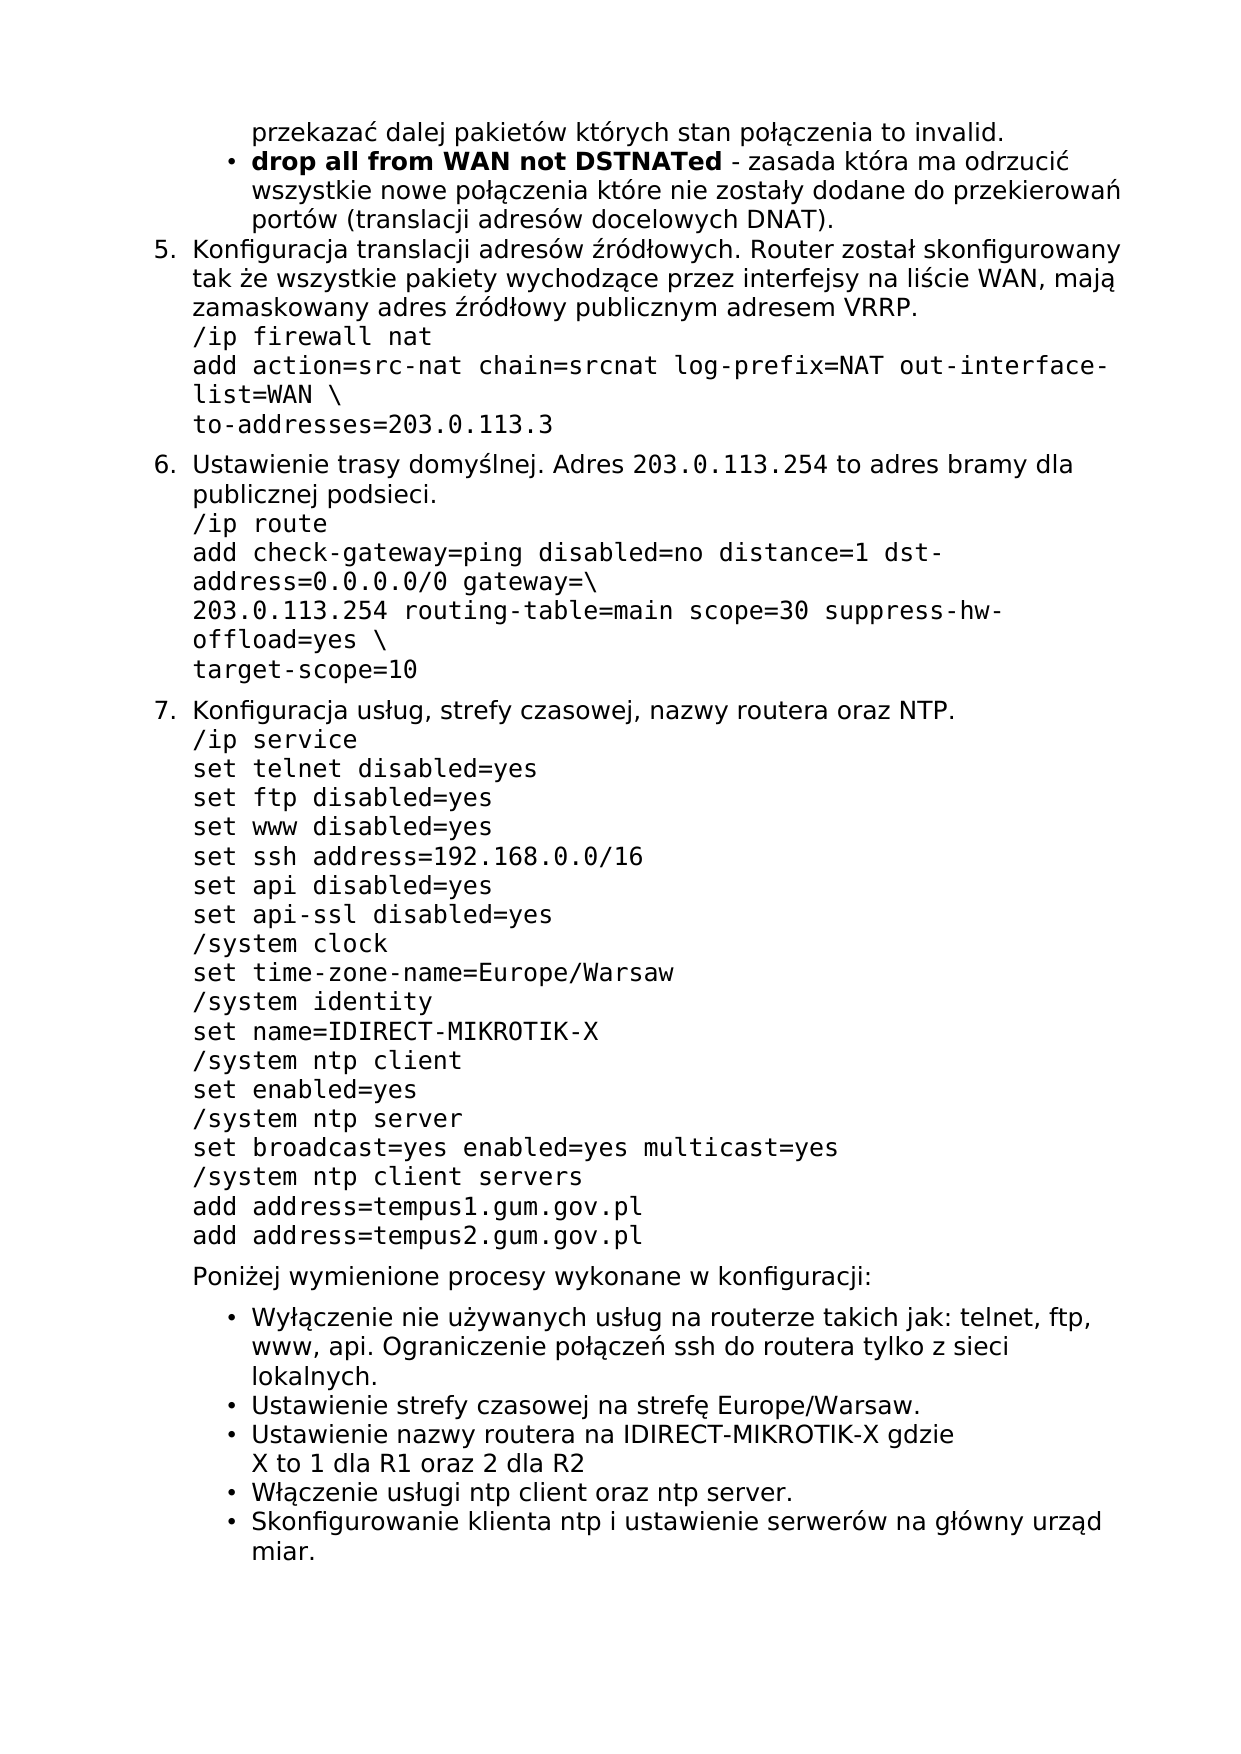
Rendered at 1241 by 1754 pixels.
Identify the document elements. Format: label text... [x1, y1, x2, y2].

list Włączenie usługi ntp client oraz ntp server. [236, 1478, 1122, 1508]
list /ip route add check-gateway=ping disabled=no distance=1 dst-address=0.0.0.0/0 gateway=\ 203.0.113.254 routing-table=main scope=30 suppress-hw-offload=yes \ target-scope=10 [177, 509, 1122, 684]
list Wyłączenie nie używanych usług na routerze takich jak: telnet, ftp, www, api. Ograniczenie połączeń ssh do routera tylko z sieci lokalnych. [236, 1303, 1122, 1391]
list Konfiguracja usług, strefy czasowej, nazwy routera oraz NTP. [177, 696, 1122, 725]
list Ustawienie trasy domyślnej. Adres 203.0.113.254 to adres bramy dla publicznej podsieci. [177, 451, 1122, 509]
list Poniżej wymienione procesy wykonane w konfiguracji: [177, 1262, 1122, 1291]
list /ip service set telnet disabled=yes set ftp disabled=yes set www disabled=yes set ssh address=192.168.0.0/16 set api disabled=yes set api-ssl disabled=yes /system clock set time-zone-name=Europe/Warsaw /system identity set name=IDIRECT-MIKROTIK-X /system ntp client set enabled=yes /system ntp server set broadcast=yes enabled=yes multicast=yes /system ntp client servers add address=tempus1.gum.gov.pl add address=tempus2.gum.gov.pl [177, 725, 1122, 1250]
list przekazać dalej pakietów których stan połączenia to invalid. [236, 118, 1122, 147]
list Skonfigurowanie klienta ntp i ustawienie serwerów na główny urząd miar. [236, 1508, 1122, 1566]
list Ustawienie strefy czasowej na strefę Europe/Warsaw. [236, 1391, 1122, 1420]
list Ustawienie nazwy routera na IDIRECT-MIKROTIK-X gdzie X to 1 dla R1 oraz 2 dla R2 [236, 1420, 1122, 1478]
list drop all from WAN not DSTNATed - zasada która ma odrzucić wszystkie nowe połączenia które nie zostały dodane do przekierowań portów (translacji adresów docelowych DNAT). [236, 147, 1122, 235]
list /ip firewall nat add action=src-nat chain=srcnat log-prefix=NAT out-interface-list=WAN \ to-addresses=203.0.113.3 [177, 322, 1122, 439]
list Konfiguracja translacji adresów źródłowych. Router został skonfigurowany tak że wszystkie pakiety wychodzące przez interfejsy na liście WAN, mają zamaskowany adres źródłowy publicznym adresem VRRP. [177, 235, 1122, 322]
